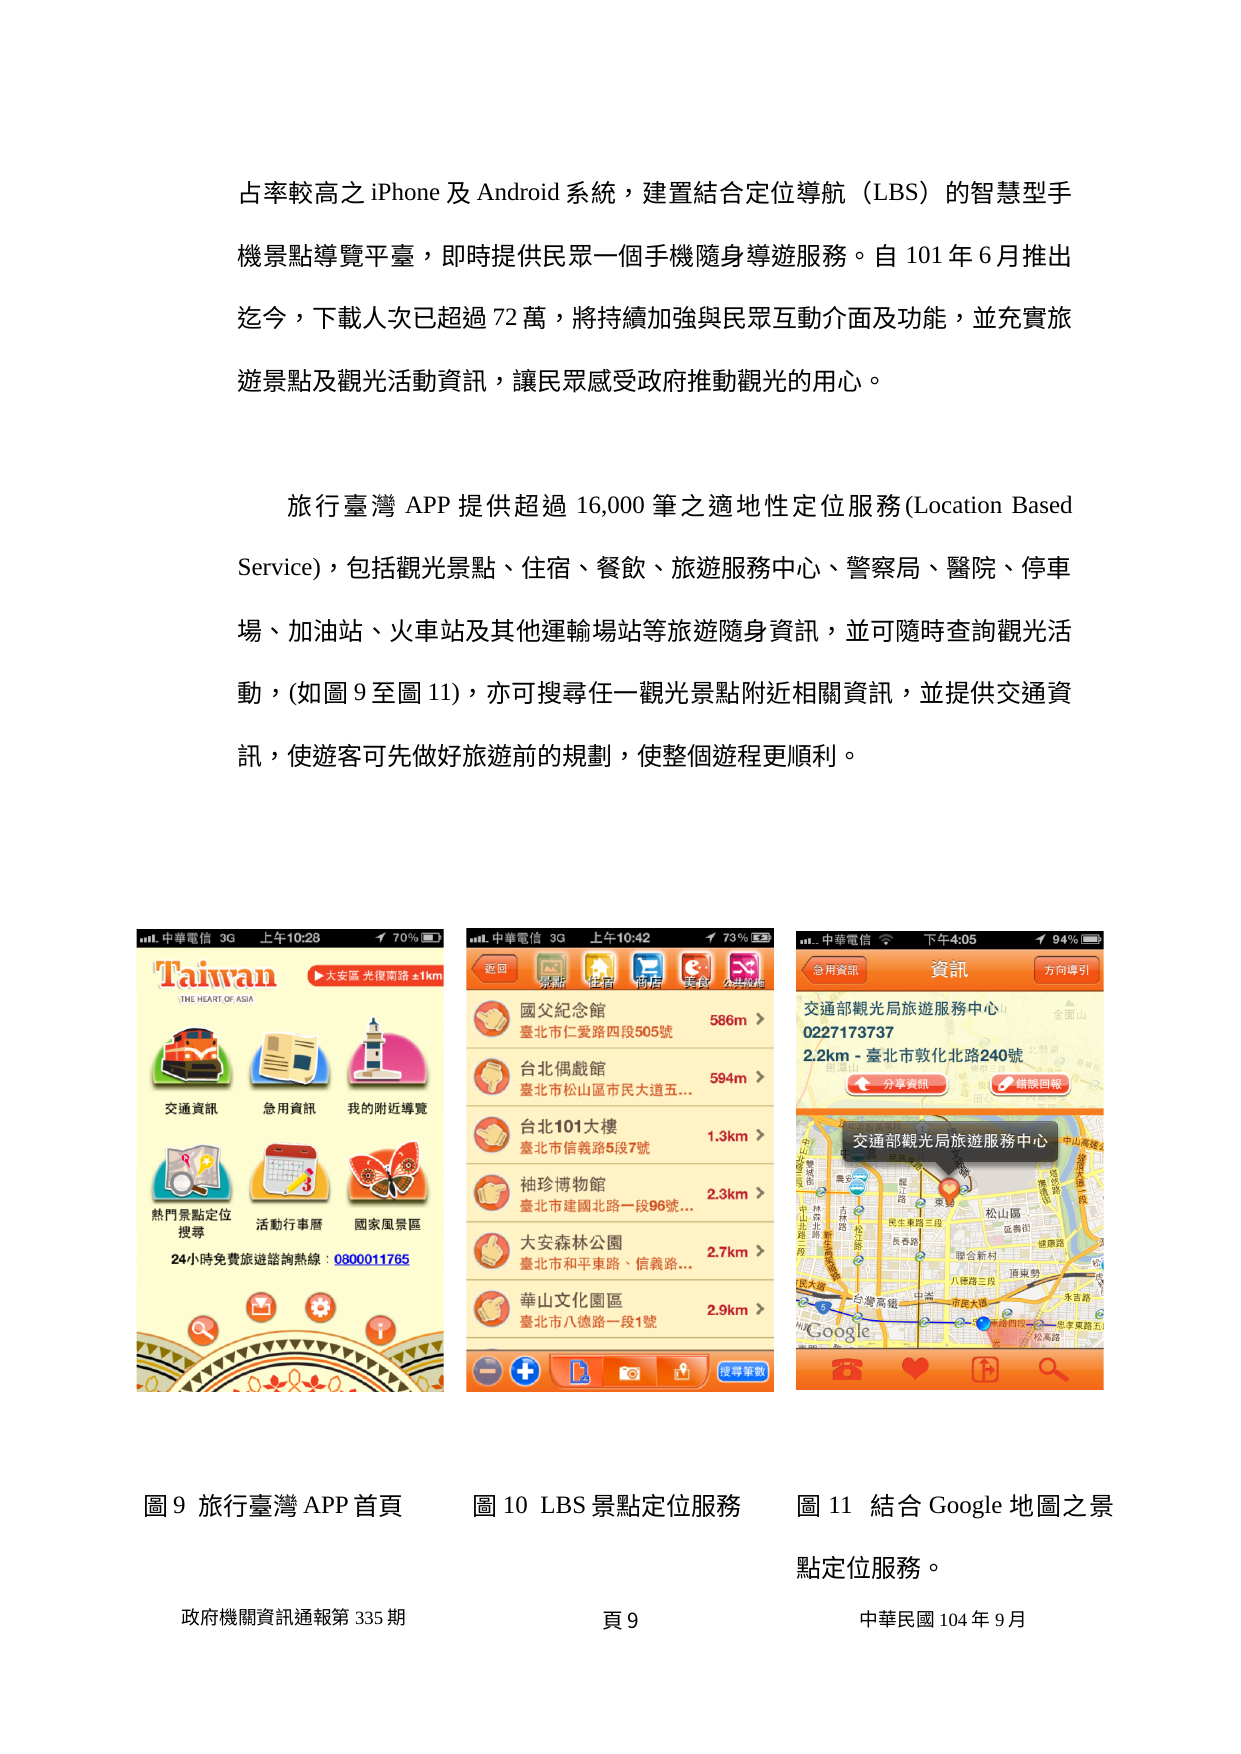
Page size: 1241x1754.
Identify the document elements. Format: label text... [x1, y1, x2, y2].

table_header [785, 838, 1115, 1402]
text 為了使臺灣景點可以廣為世界所知，並搭配智慧型手機，達到智慧導覽、無線行銷的目標，觀光局參考各國應用手機推展觀光旅遊方式，並以時下市占率較高之iPhone及Android系統，建置結合定位導航（LBS）的智慧型手機景點導覽平臺，即時提供民眾一個手機隨身導遊服務。自101年6月推出迄今，下載人次已超過72萬，將持續加強與民眾互動介面及功能，並充實旅遊景點及觀光活動資訊，讓民眾感受政府推動觀光的用心。 [237, 150, 1073, 400]
table_header [455, 838, 785, 1402]
table_header [125, 838, 455, 1402]
table_cell 圖10 LBS景點定位服務 [455, 1402, 785, 1587]
table_cell 圖9 旅行臺灣APP首頁 [125, 1402, 455, 1587]
text 旅行臺灣APP提供超過16,000筆之適地性定位服務(Location Based Service)，包括觀光景點、住宿、餐飲、旅遊服務中心、警察局、醫院、停車場、加油站、火車站及其他運輸場站等旅遊隨身資訊，並可隨時查詢觀光活動，(如圖9至圖11)，亦可搜尋任一觀光景點附近相關資訊，並提供交通資訊，使遊客可先做好旅遊前的規劃，使整個遊程更順利。 [237, 462, 1073, 775]
table_cell 圖11 結合Google地圖之景點定位服務。 [785, 1402, 1115, 1587]
